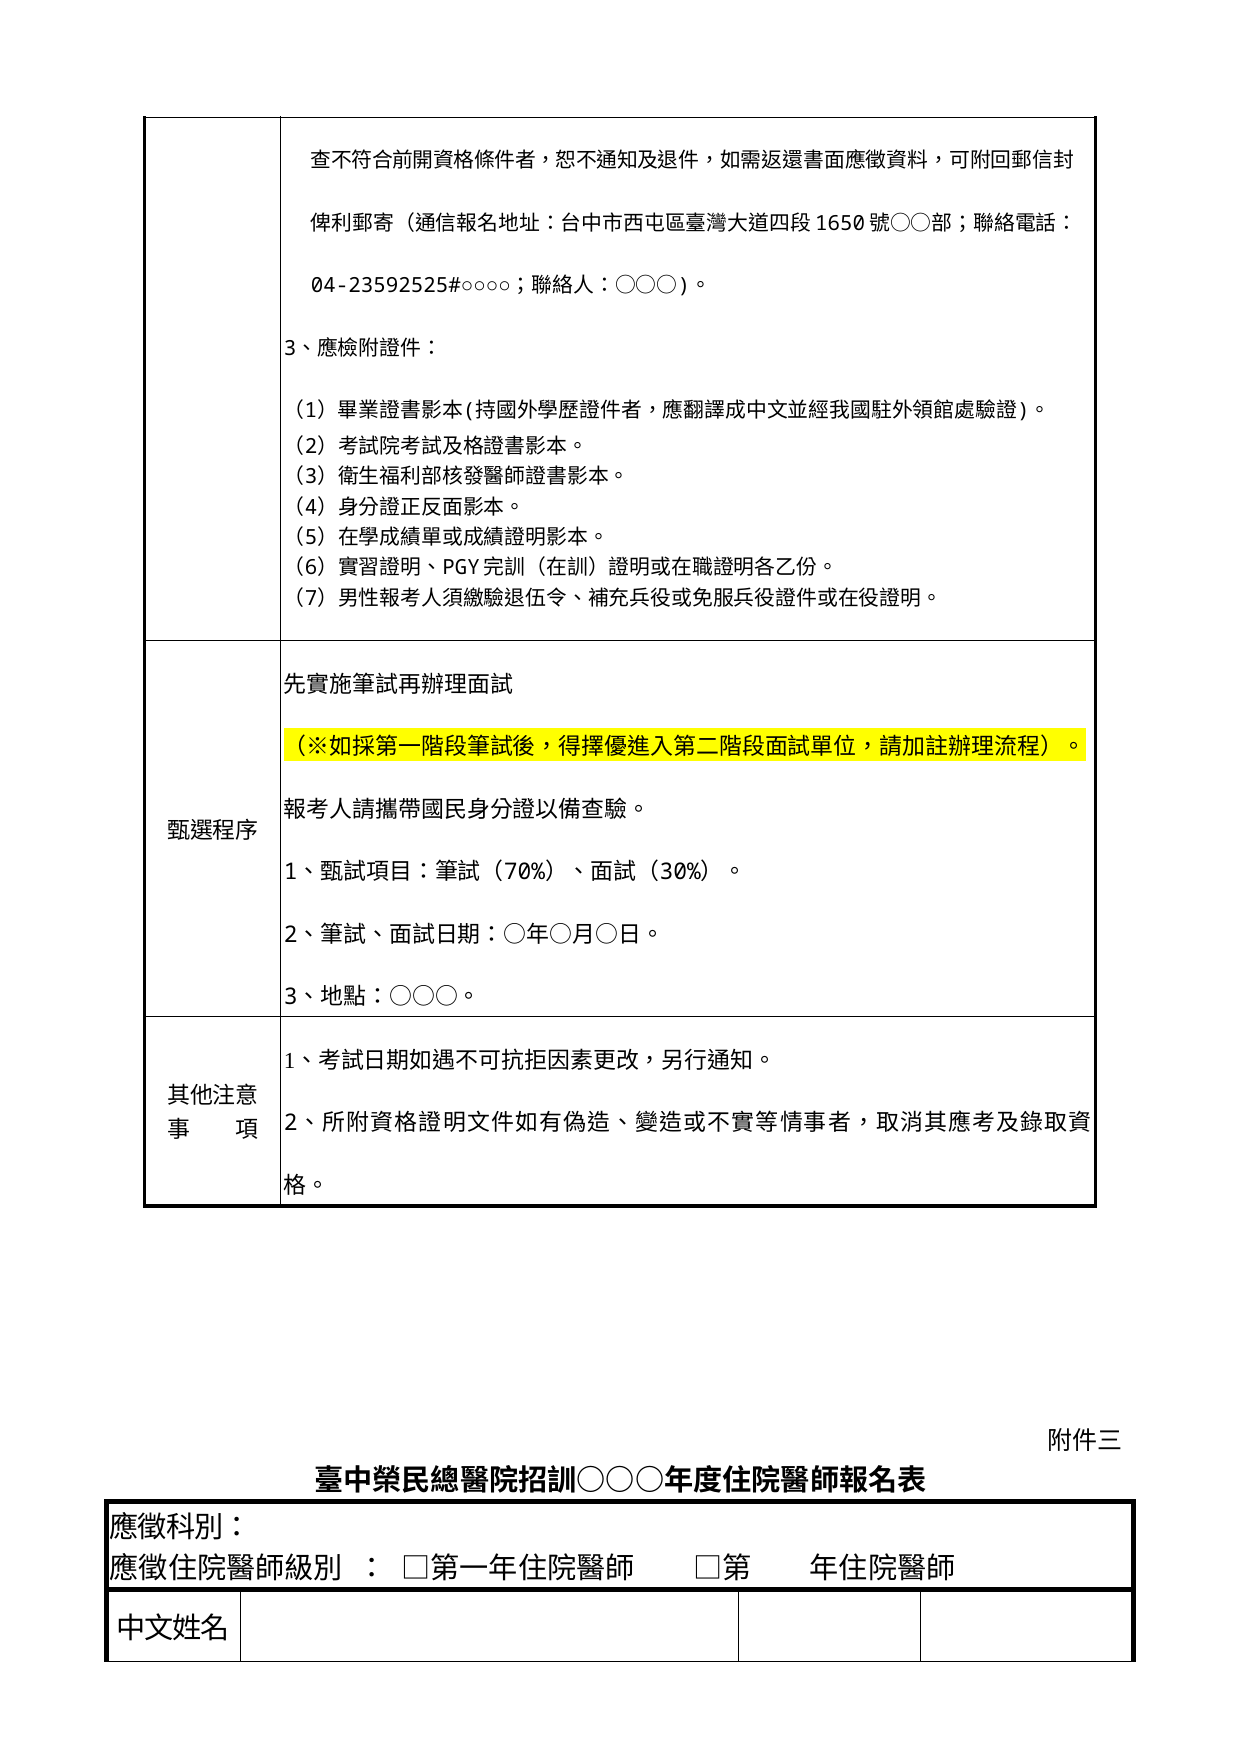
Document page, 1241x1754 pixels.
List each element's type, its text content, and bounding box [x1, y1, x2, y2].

table_cell 甄選程序 [146, 641, 280, 1016]
text 附件三 [118, 1416, 1122, 1457]
table_cell 其他注意 事 項 [146, 1017, 280, 1204]
table_cell [739, 1592, 920, 1661]
table_cell [921, 1592, 1131, 1661]
table_cell [241, 1592, 738, 1661]
table_cell [146, 118, 280, 640]
table_cell 先實施筆試再辦理面試 （※如採第一階段筆試後，得擇優進入第二階段面試單位，請加註辦理流程）。 報考人請攜帶國民身分證以備查驗。 1、甄試項目：筆試（70%）、面試（30%）。 2、筆試、面試日期：○年○月○日。 3、地點：○○○。 [281, 641, 1094, 1016]
table_cell 中文姓名 [109, 1592, 240, 1661]
table_cell 查不符合前開資格條件者，恕不通知及退件，如需返還書面應徵資料，可附回郵信封俾利郵寄（通信報名地址：台中市西屯區臺灣大道四段1650號○○部；聯絡電話：04-23592525#○○○○；聯絡人：○○○)。 3、應檢附證件： （1）畢業證書影本(持國外學歷證件者，應翻譯成中文並經我國駐外領館處驗證)。 （2）考試院考試及格證書影本。 （3）衛生福利部核發醫師證書影本。 （4）身分證正反面影本。 （5）在學成績單或成績證明影本。 （6）實習證明、PGY完訓（在訓）證明或在職證明各乙份。 （7）男性報考人須繳驗退伍令、補充兵役或免服兵役證件或在役證明。 [281, 118, 1094, 640]
table_header 應徵科別： 應徵住院醫師級別 ： □第一年住院醫師 □第 年住院醫師 [109, 1504, 1131, 1587]
table_cell 1、考試日期如遇不可抗拒因素更改，另行通知。 2、所附資格證明文件如有偽造、變造或不實等情事者，取消其應考及錄取資格。 [281, 1017, 1094, 1204]
text 臺中榮民總醫院招訓○○○年度住院醫師報名表 [118, 1457, 1122, 1499]
